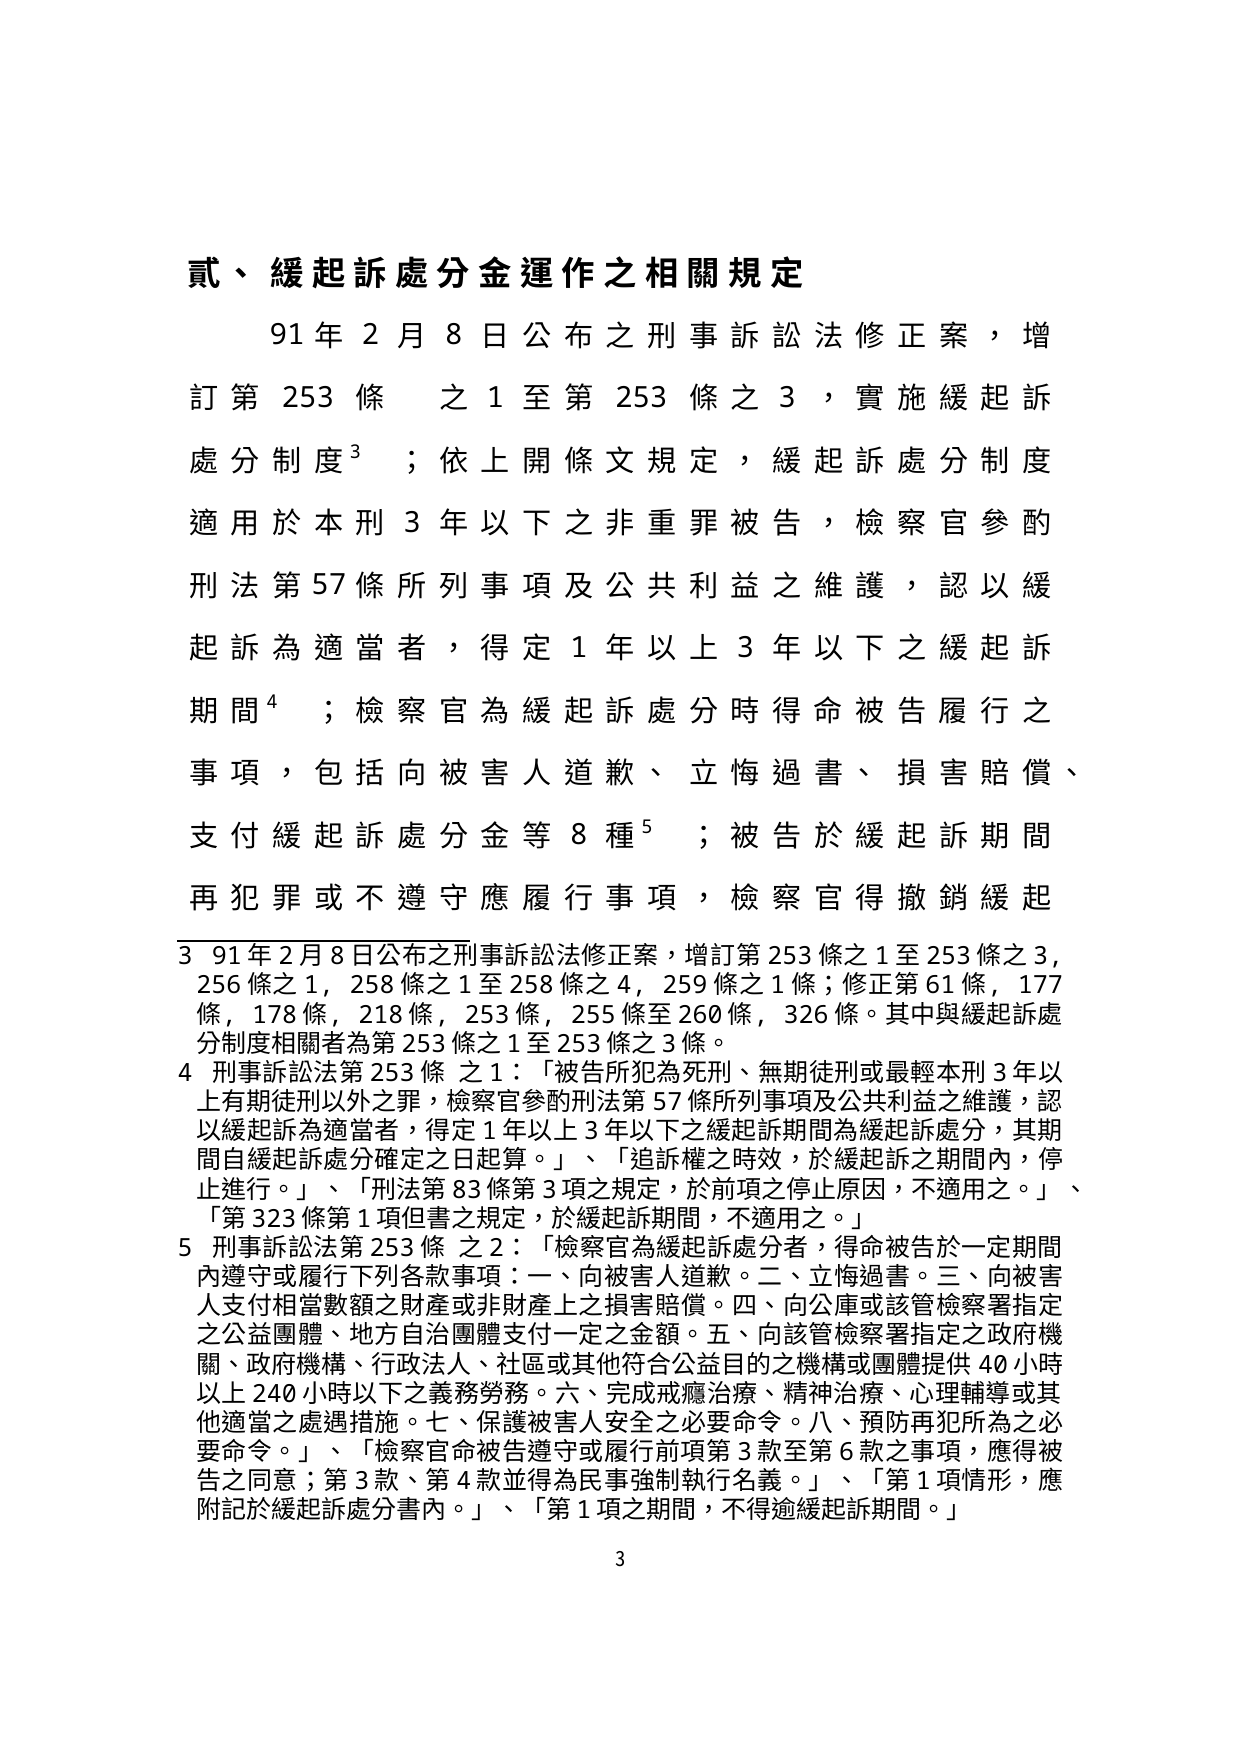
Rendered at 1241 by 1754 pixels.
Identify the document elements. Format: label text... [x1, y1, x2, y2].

text 91年2月8日公布之刑事訴訟法修正案，增訂第253條之1至253條之3, 256條之1, 258條之1至258條之4, 259條之1條；修正第61條, 177條, 178條, 218條, 253條, 255條至260條, 326條。其中與緩起訴處分制度相關者為第253條之1至253條之3條。 [177, 941, 1063, 1058]
text 刑事訴訟法第253條 之1：「被告所犯為死刑、無期徒刑或最輕本刑3年以上有期徒刑以外之罪，檢察官參酌刑法第57條所列事項及公共利益之維護，認以緩起訴為適當者，得定1年以上3年以下之緩起訴期間為緩起訴處分，其期間自緩起訴處分確定之日起算。」、「追訴權之時效，於緩起訴之期間內，停止進行。」、「刑法第83條第3項之規定，於前項之停止原因，不適用之。」、「第323條第1項但書之規定，於緩起訴期間，不適用之。」 [177, 1058, 1063, 1233]
text 91年2月8日公布之刑事訴訟法修正案，增訂第253條 之1至第253條之3，實施緩起訴處分制度；依上開條文規定，緩起訴處分制度適用於本刑3年以下之非重罪被告，檢察官參酌刑法第57條所列事項及公共利益之維護，認以緩起訴為適當者，得定1年以上3年以下之緩起訴期間；檢察官為緩起訴處分時得命被告履行之事項，包括向被害人道歉、立悔過書、損害賠償、支付緩起訴處分金等8種；被告於緩起訴期間再犯罪或不遵守應履行事項，檢察官得撤銷緩起訴處分。 [183, 292, 1058, 917]
text 貳、緩起訴處分金運作之相關規定 [183, 229, 1028, 292]
text 刑事訴訟法第253條 之2：「檢察官為緩起訴處分者，得命被告於一定期間內遵守或履行下列各款事項：一、向被害人道歉。二、立悔過書。三、向被害人支付相當數額之財產或非財產上之損害賠償。四、向公庫或該管檢察署指定之公益團體、地方自治團體支付一定之金額。五、向該管檢察署指定之政府機關、政府機構、行政法人、社區或其他符合公益目的之機構或團體提供40小時以上240小時以下之義務勞務。六、完成戒癮治療、精神治療、心理輔導或其他適當之處遇措施。七、保護被害人安全之必要命令。八、預防再犯所為之必要命令。」、「檢察官命被告遵守或履行前項第3款至第6款之事項，應得被告之同意；第3款、第4款並得為民事強制執行名義。」、「第1項情形，應附記於緩起訴處分書內。」、「第1項之期間，不得逾緩起訴期間。」 [177, 1233, 1063, 1525]
